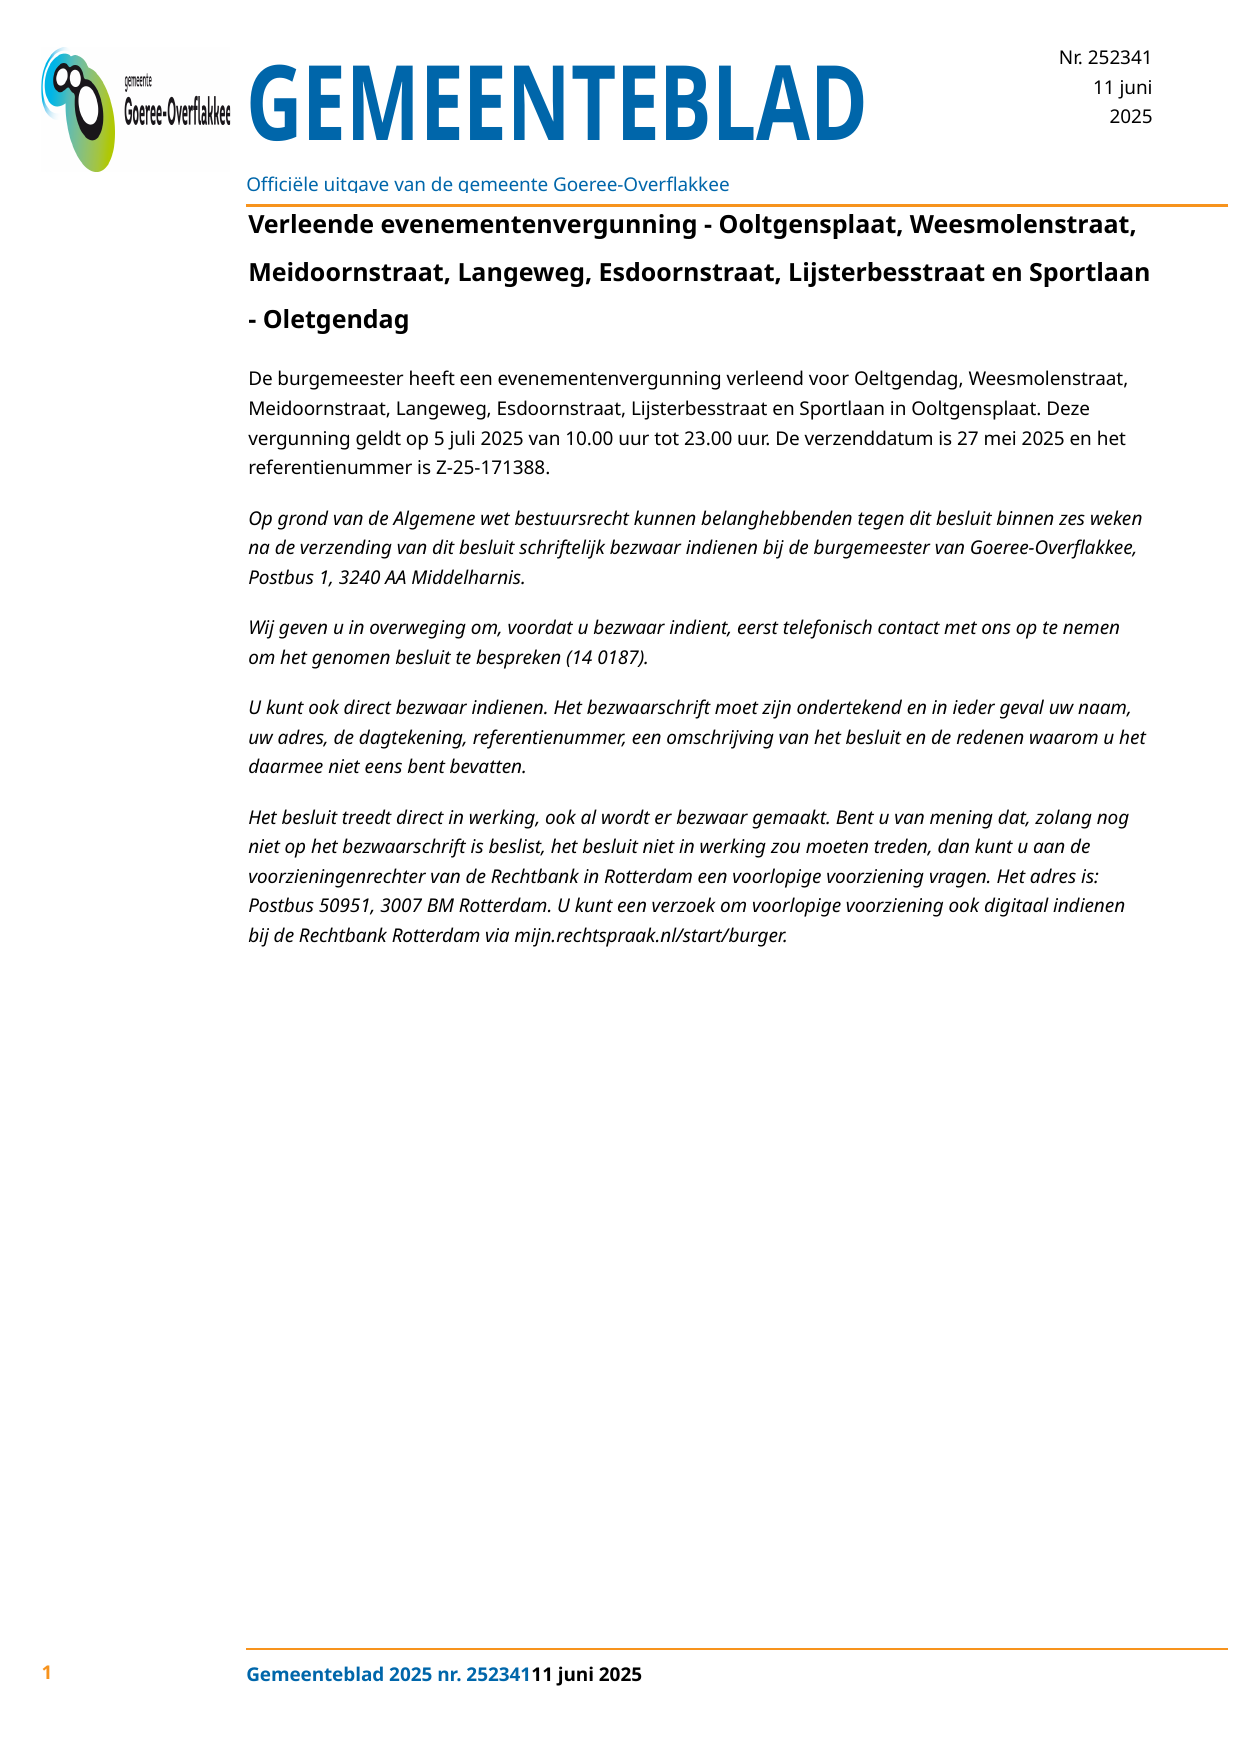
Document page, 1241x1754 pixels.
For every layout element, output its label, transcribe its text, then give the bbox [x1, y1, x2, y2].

text Op grond van de Algemene wet bestuursrecht kunnen belanghebbenden tegen dit besluit binnen zes weken na de verzending van dit besluit schriftelijk bezwaar indienen bij de burgemeester van Goeree-Overflakkee, Postbus 1, 3240 AA Middelharnis. [248, 505, 1152, 589]
text U kunt ook direct bezwaar indienen. Het bezwaarschrift moet zijn ondertekend en in ieder geval uw naam, uw adres, de dagtekening, referentienummer, een omschrijving van het besluit en de redenen waarom u het daarmee niet eens bent bevatten. [248, 694, 1152, 779]
text Het besluit treedt direct in werking, ook al wordt er bezwaar gemaakt. Bent u van mening dat, zolang nog niet op het bezwaarschrift is beslist, het besluit niet in werking zou moeten treden, dan kunt u aan de voorzieningenrechter van de Rechtbank in Rotterdam een voorlopige voorziening vragen. Het adres is: Postbus 50951, 3007 BM Rotterdam. U kunt een verzoek om voorlopige voorziening ook digitaal indienen bij de Rechtbank Rotterdam via mijn.rechtspraak.nl/start/burger. [248, 804, 1152, 948]
text Wij geven u in overweging om, voordat u bezwaar indient, eerst telefonisch contact met ons op te nemen om het genomen besluit te bespreken (14 0187). [248, 614, 1152, 669]
text De burgemeester heeft een evenementenvergunning verleend voor Oeltgendag, Weesmolenstraat, Meidoornstraat, Langeweg, Esdoornstraat, Lijsterbesstraat en Sportlaan in Ooltgensplaat. Deze vergunning geldt op 5 juli 2025 van 10.00 uur tot 23.00 uur. De verzenddatum is 27 mei 2025 en het referentienummer is Z-25-171388. [248, 366, 1152, 480]
text Verleende evenementenvergunning - Ooltgensplaat, Weesmolenstraat, Meidoornstraat, Langeweg, Esdoornstraat, Lijsterbesstraat en Sportlaan - Oletgendag [248, 207, 1152, 336]
picture [41, 47, 231, 172]
